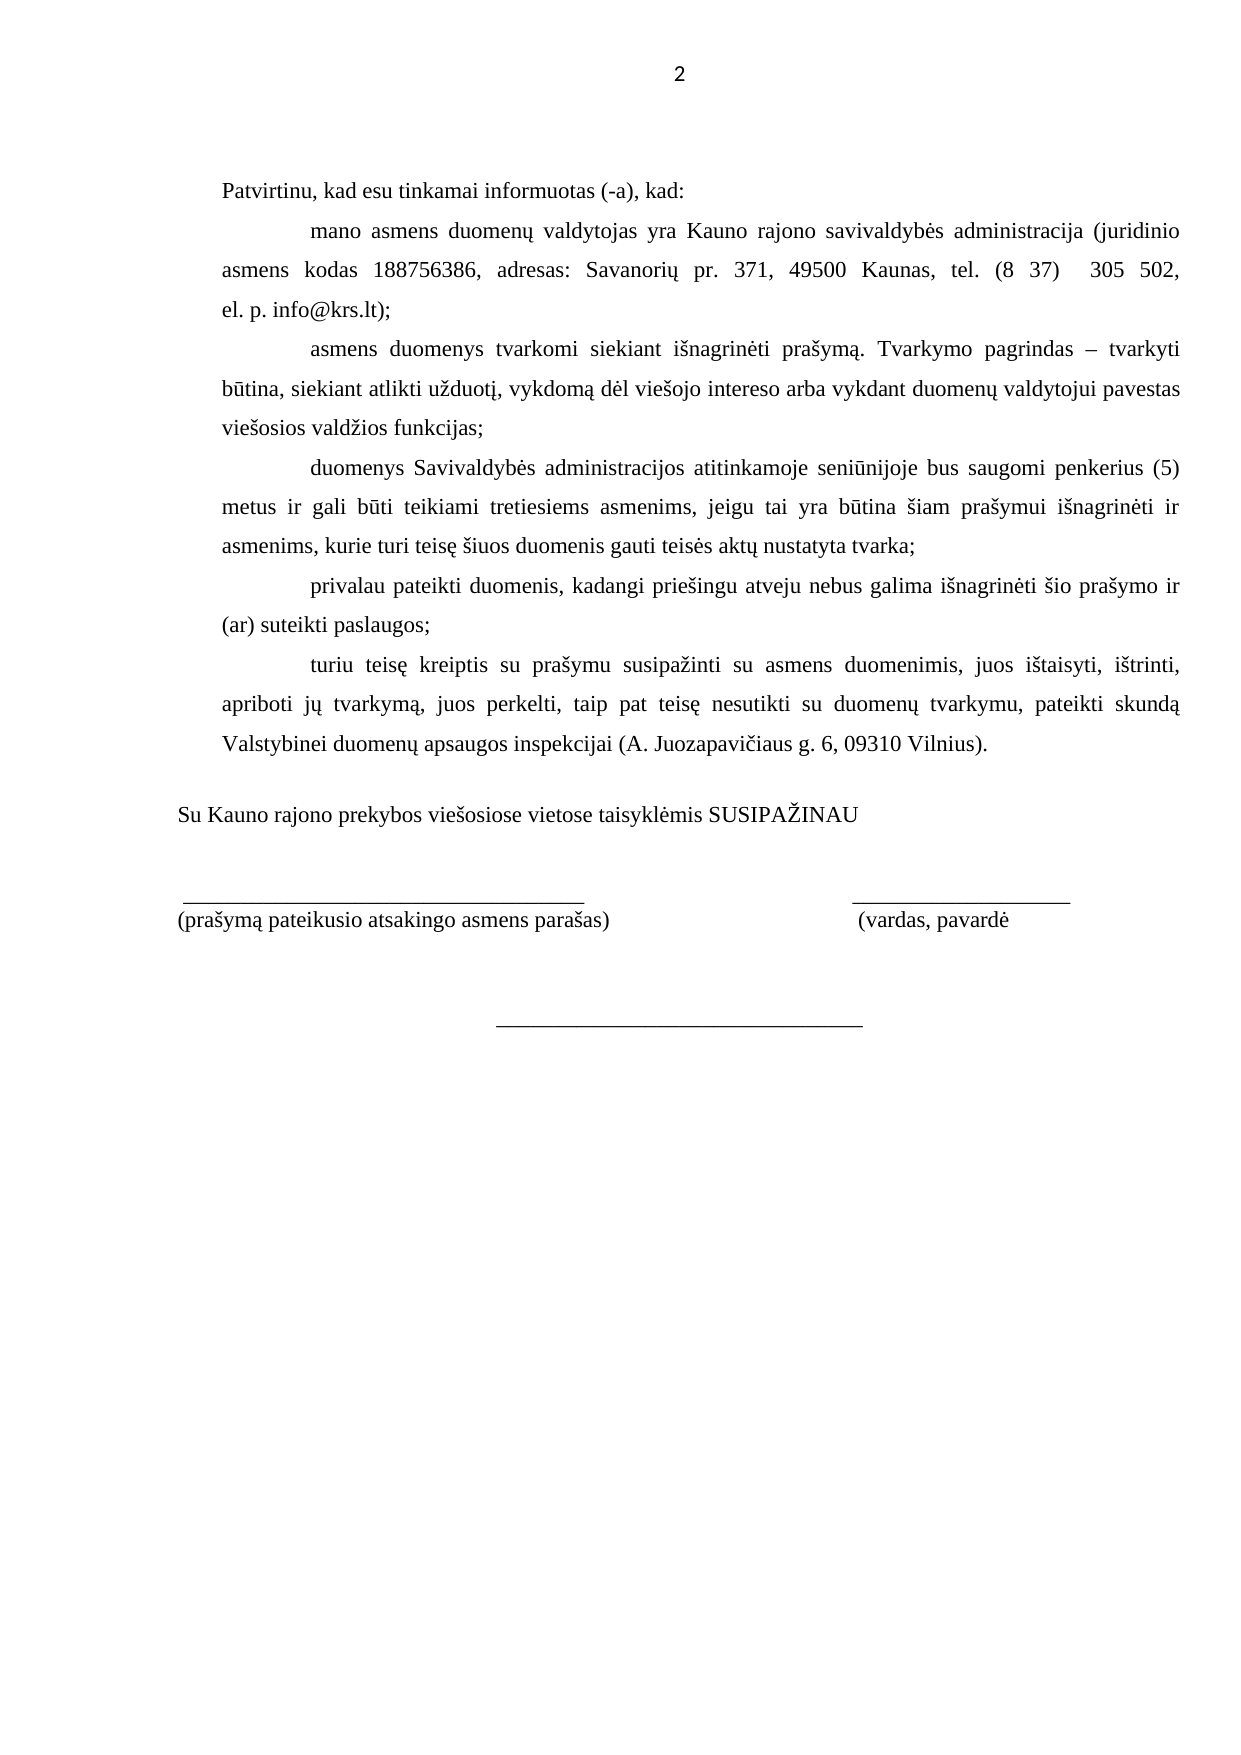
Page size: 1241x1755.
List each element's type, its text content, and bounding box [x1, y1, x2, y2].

text (prašymą pateikusio atsakingo asmens parašas) (vardas, pavardė [177, 906, 1181, 932]
text ___________________________________ ___________________ [177, 880, 1181, 906]
text turiu teisę kreiptis su prašymu susipažinti su asmens duomenimis, juos ištaisyti, ištrinti, apriboti jų tvarkymą, juos perkelti, taip pat teisę nesutikti su duomenų tvarkymu, pateikti skundą Valstybinei duomenų apsaugos inspekcijai (A. Juozapavičiaus g. 6, 09310 Vilnius). [222, 651, 1181, 756]
text –––––––––––––––––––––––––––––––– [177, 1011, 1181, 1038]
text asmens duomenys tvarkomi siekiant išnagrinėti prašymą. Tvarkymo pagrindas – tvarkyti būtina, siekiant atlikti užduotį, vykdomą dėl viešojo intereso arba vykdant duomenų valdytojui pavestas viešosios valdžios funkcijas; [222, 335, 1181, 440]
text mano asmens duomenų valdytojas yra Kauno rajono savivaldybės administracija (juridinio asmens kodas 188756386, adresas: Savanorių pr. 371, 49500 Kaunas, tel. (8 37) 305 502, el. p. info@krs.lt); [222, 217, 1181, 322]
text Patvirtinu, kad esu tinkamai informuotas (-a), kad: [222, 177, 1181, 203]
text Su Kauno rajono prekybos viešosiose vietose taisyklėmis SUSIPAŽINAU [177, 801, 1181, 827]
text duomenys Savivaldybės administracijos atitinkamoje seniūnijoje bus saugomi penkerius (5) metus ir gali būti teikiami tretiesiems asmenims, jeigu tai yra būtina šiam prašymui išnagrinėti ir asmenims, kurie turi teisę šiuos duomenis gauti teisės aktų nustatyta tvarka; [222, 453, 1181, 559]
text privalau pateikti duomenis, kadangi priešingu atveju nebus galima išnagrinėti šio prašymo ir (ar) suteikti paslaugos; [222, 572, 1181, 638]
